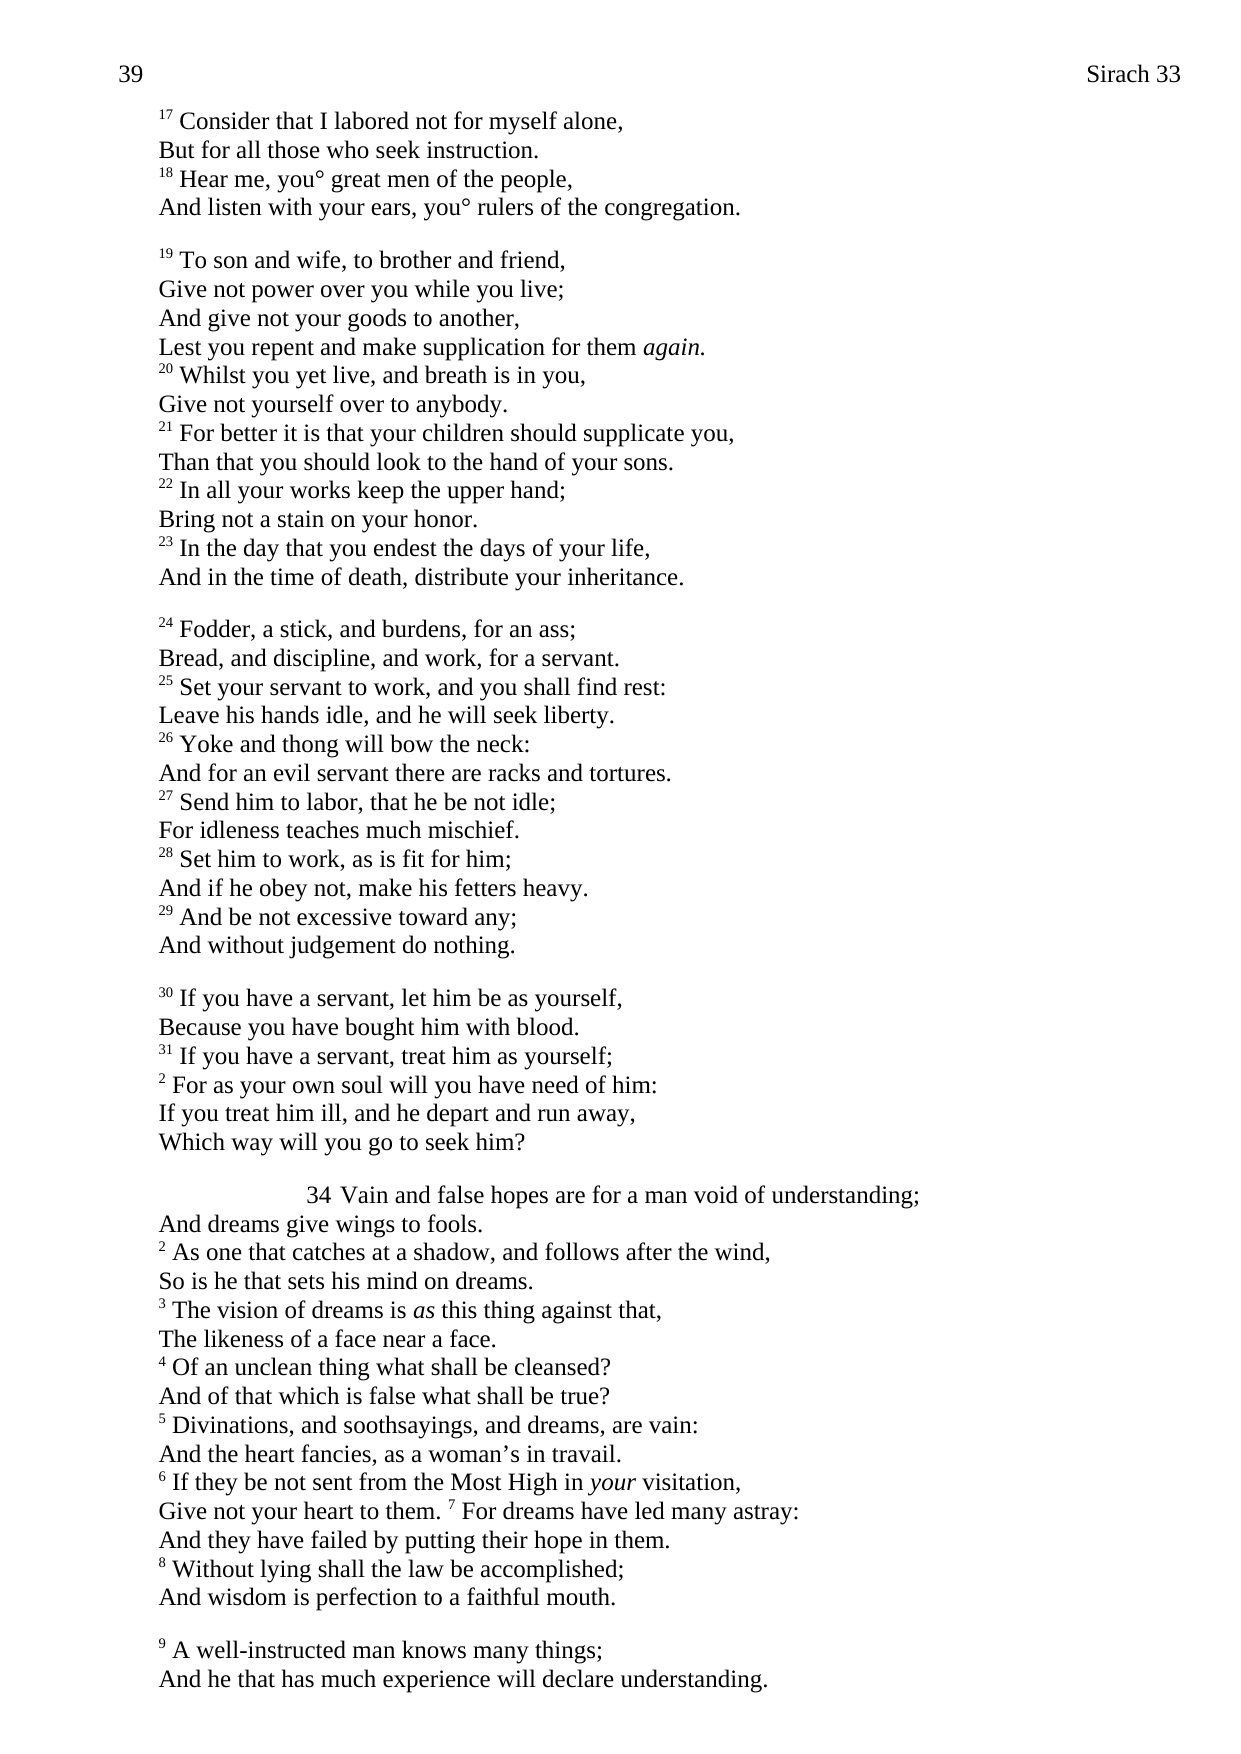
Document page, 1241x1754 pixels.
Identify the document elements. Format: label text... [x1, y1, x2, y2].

text And of that which is false what shall be true? [158, 1381, 1181, 1410]
text 31 If you have a servant, treat him as yourself; [158, 1041, 1181, 1070]
text 27 Send him to labor, that he be not idle; [158, 787, 1181, 816]
text 9 A well-instructed man knows many things; [158, 1635, 1181, 1664]
text But for all those who seek instruction. [158, 135, 1181, 164]
text Leave his hands idle, and he will seek liberty. [158, 701, 1181, 729]
text 17 Consider that I labored not for myself alone, [158, 106, 1181, 135]
text And in the time of death, distribute your inheritance. [158, 562, 1181, 590]
text Give not power over you while you live; [158, 274, 1181, 303]
text Give not your heart to them. 7 For dreams have led many astray: [158, 1496, 1181, 1525]
text And listen with your ears, you° rulers of the congregation. [158, 192, 1181, 221]
text Which way will you go to seek him? [158, 1127, 1181, 1156]
text 5 Divinations, and soothsayings, and dreams, are vain: [158, 1410, 1181, 1439]
text 34Vain and false hopes are for a man void of understanding; [306, 1180, 1181, 1209]
text And give not your goods to another, [158, 303, 1181, 332]
text 6 If they be not sent from the Most High in your visitation, [158, 1467, 1181, 1496]
text Lest you repent and make supplication for them again. [158, 332, 1181, 360]
text Bring not a stain on your honor. [158, 504, 1181, 533]
text 8 Without lying shall the law be accomplished; [158, 1554, 1181, 1582]
text 30 If you have a servant, let him be as yourself, [158, 983, 1181, 1012]
text And they have failed by putting their hope in them. [158, 1525, 1181, 1554]
text 22 In all your works keep the upper hand; [158, 475, 1181, 504]
text Bread, and discipline, and work, for a servant. [158, 643, 1181, 672]
text 18 Hear me, you° great men of the people, [158, 164, 1181, 192]
text Than that you should look to the hand of your sons. [158, 447, 1181, 475]
text For idleness teaches much mischief. [158, 816, 1181, 844]
text And without judgement do nothing. [158, 931, 1181, 959]
text And the heart fancies, as a woman’s in travail. [158, 1439, 1181, 1467]
text 25 Set your servant to work, and you shall find rest: [158, 672, 1181, 701]
text 28 Set him to work, as is fit for him; [158, 844, 1181, 873]
text The likeness of a face near a face. [158, 1324, 1181, 1352]
text 2 For as your own soul will you have need of him: [158, 1070, 1181, 1098]
text And dreams give wings to fools. [158, 1209, 1181, 1237]
text And for an evil servant there are racks and tortures. [158, 758, 1181, 787]
text 21 For better it is that your children should supplicate you, [158, 418, 1181, 447]
text 19 To son and wife, to brother and friend, [158, 245, 1181, 274]
text 20 Whilst you yet live, and breath is in you, [158, 360, 1181, 389]
text Give not yourself over to anybody. [158, 389, 1181, 418]
text 23 In the day that you endest the days of your life, [158, 533, 1181, 562]
text 3 The vision of dreams is as this thing against that, [158, 1295, 1181, 1324]
text So is he that sets his mind on dreams. [158, 1266, 1181, 1295]
text 29 And be not excessive toward any; [158, 902, 1181, 931]
text 4 Of an unclean thing what shall be cleansed? [158, 1352, 1181, 1381]
text And if he obey not, make his fetters heavy. [158, 873, 1181, 902]
text Because you have bought him with blood. [158, 1012, 1181, 1041]
text 24 Fodder, a stick, and burdens, for an ass; [158, 614, 1181, 643]
text 2 As one that catches at a shadow, and follows after the wind, [158, 1237, 1181, 1266]
text 26 Yoke and thong will bow the neck: [158, 729, 1181, 758]
text And wisdom is perfection to a faithful mouth. [158, 1582, 1181, 1611]
text If you treat him ill, and he depart and run away, [158, 1098, 1181, 1127]
text And he that has much experience will declare understanding. [158, 1664, 1181, 1693]
